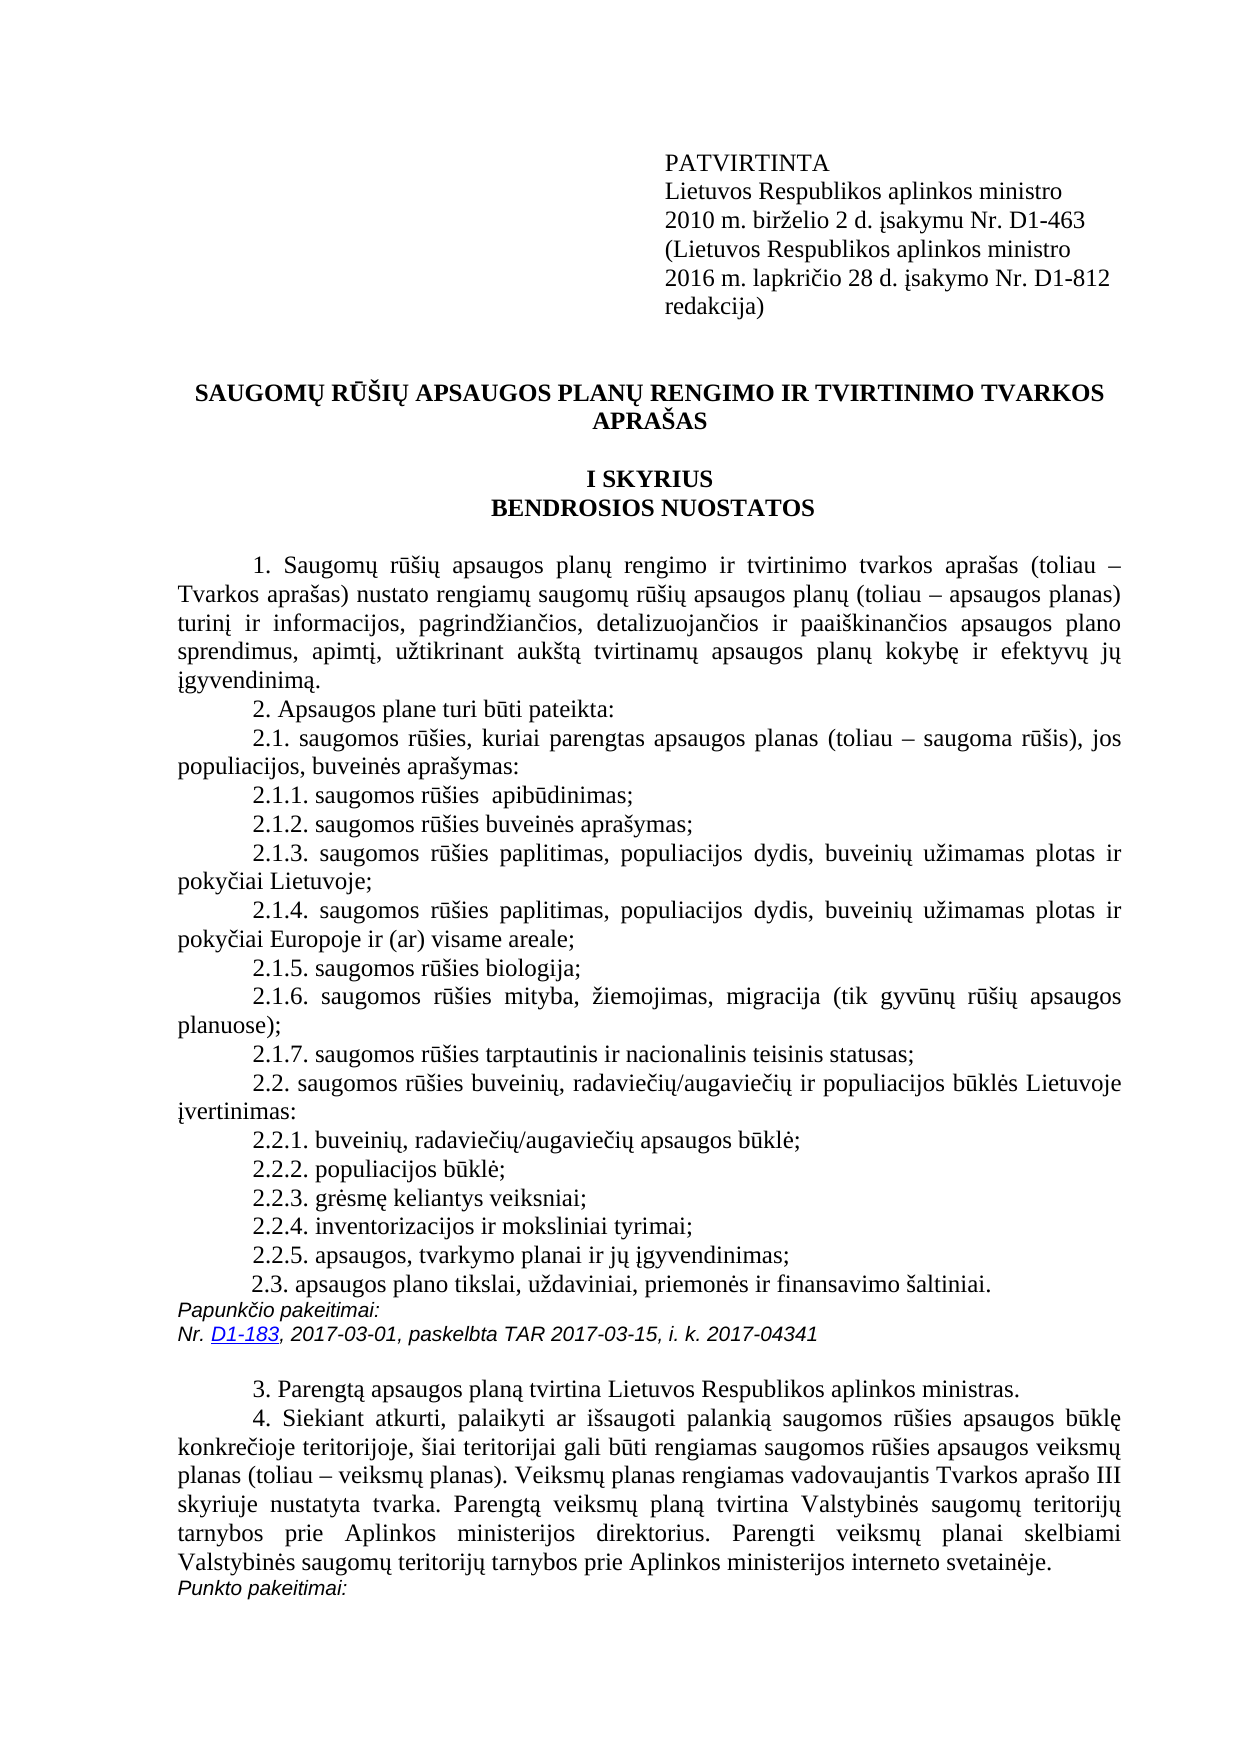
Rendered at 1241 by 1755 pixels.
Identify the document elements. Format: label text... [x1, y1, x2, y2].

text 2.1. saugomos rūšies, kuriai parengtas apsaugos planas (toliau – saugoma rūšis), jos populiacijos, buveinės aprašymas: [177, 723, 1122, 780]
text 2.3. apsaugos plano tikslai, uždaviniai, priemonės ir finansavimo šaltiniai. [177, 1269, 1122, 1298]
text SAUGOMŲ RŪŠIŲ APSAUGOS PLANŲ RENGIMO IR TVIRTINIMO TVARKOS APRAŠAS [177, 378, 1122, 435]
text 2.1.7. saugomos rūšies tarptautinis ir nacionalinis teisinis statusas; [177, 1039, 1122, 1068]
text 2.1.1. saugomos rūšies apibūdinimas; [177, 780, 1122, 809]
text Punkto pakeitimai: [177, 1576, 1122, 1599]
text 2.1.2. saugomos rūšies buveinės aprašymas; [177, 809, 1122, 838]
text 2. Apsaugos plane turi būti pateikta: [177, 694, 1122, 723]
text 1. Saugomų rūšių apsaugos planų rengimo ir tvirtinimo tvarkos aprašas (toliau – Tvarkos aprašas) nustato rengiamų saugomų rūšių apsaugos planų (toliau – apsaugos planas) turinį ir informacijos, pagrindžiančios, detalizuojančios ir paaiškinančios apsaugos plano sprendimus, apimtį, užtikrinant aukštą tvirtinamų apsaugos planų kokybę ir efektyvų jų įgyvendinimą. [177, 550, 1122, 694]
text (Lietuvos Respublikos aplinkos ministro [664, 234, 1122, 263]
text I SKYRIUS [177, 464, 1122, 493]
text PATVIRTINTA [664, 148, 1122, 176]
text 2.2.4. inventorizacijos ir moksliniai tyrimai; [177, 1211, 1122, 1240]
text 2016 m. lapkričio 28 d. įsakymo Nr. D1-812 [664, 263, 1122, 291]
text 2.2.1. buveinių, radaviečių/augaviečių apsaugos būklė; [177, 1125, 1122, 1154]
text 2.2.3. grėsmę keliantys veiksniai; [177, 1183, 1122, 1211]
text redakcija) [664, 291, 1122, 320]
text 2.1.5. saugomos rūšies biologija; [177, 953, 1122, 981]
text 2.1.3. saugomos rūšies paplitimas, populiacijos dydis, buveinių užimamas plotas ir pokyčiai Lietuvoje; [177, 838, 1122, 895]
text 2.1.6. saugomos rūšies mityba, žiemojimas, migracija (tik gyvūnų rūšių apsaugos planuose); [177, 981, 1122, 1039]
text 2010 m. birželio 2 d. įsakymu Nr. D1-463 [664, 205, 1122, 234]
text 2.2.2. populiacijos būklė; [177, 1154, 1122, 1183]
text 2.2.5. apsaugos, tvarkymo planai ir jų įgyvendinimas; [177, 1240, 1122, 1269]
text 4. Siekiant atkurti, palaikyti ar išsaugoti palankią saugomos rūšies apsaugos būklę konkrečioje teritorijoje, šiai teritorijai gali būti rengiamas saugomos rūšies apsaugos veiksmų planas (toliau – veiksmų planas). Veiksmų planas rengiamas vadovaujantis Tvarkos aprašo III skyriuje nustatyta tvarka. Parengtą veiksmų planą tvirtina Valstybinės saugomų teritorijų tarnybos prie Aplinkos ministerijos direktorius. Parengti veiksmų planai skelbiami Valstybinės saugomų teritorijų tarnybos prie Aplinkos ministerijos interneto svetainėje. [177, 1403, 1122, 1576]
text 2.2. saugomos rūšies buveinių, radaviečių/augaviečių ir populiacijos būklės Lietuvoje įvertinimas: [177, 1068, 1122, 1125]
text Lietuvos Respublikos aplinkos ministro [664, 176, 1122, 205]
text Papunkčio pakeitimai: [177, 1298, 1122, 1322]
text 3. Parengtą apsaugos planą tvirtina Lietuvos Respublikos aplinkos ministras. [177, 1374, 1122, 1403]
text BENDROSIOS NUOSTATOS [177, 493, 1122, 521]
text 2.1.4. saugomos rūšies paplitimas, populiacijos dydis, buveinių užimamas plotas ir pokyčiai Europoje ir (ar) visame areale; [177, 895, 1122, 953]
text Nr. D1-183, 2017-03-01, paskelbta TAR 2017-03-15, i. k. 2017-04341 [177, 1322, 1122, 1346]
